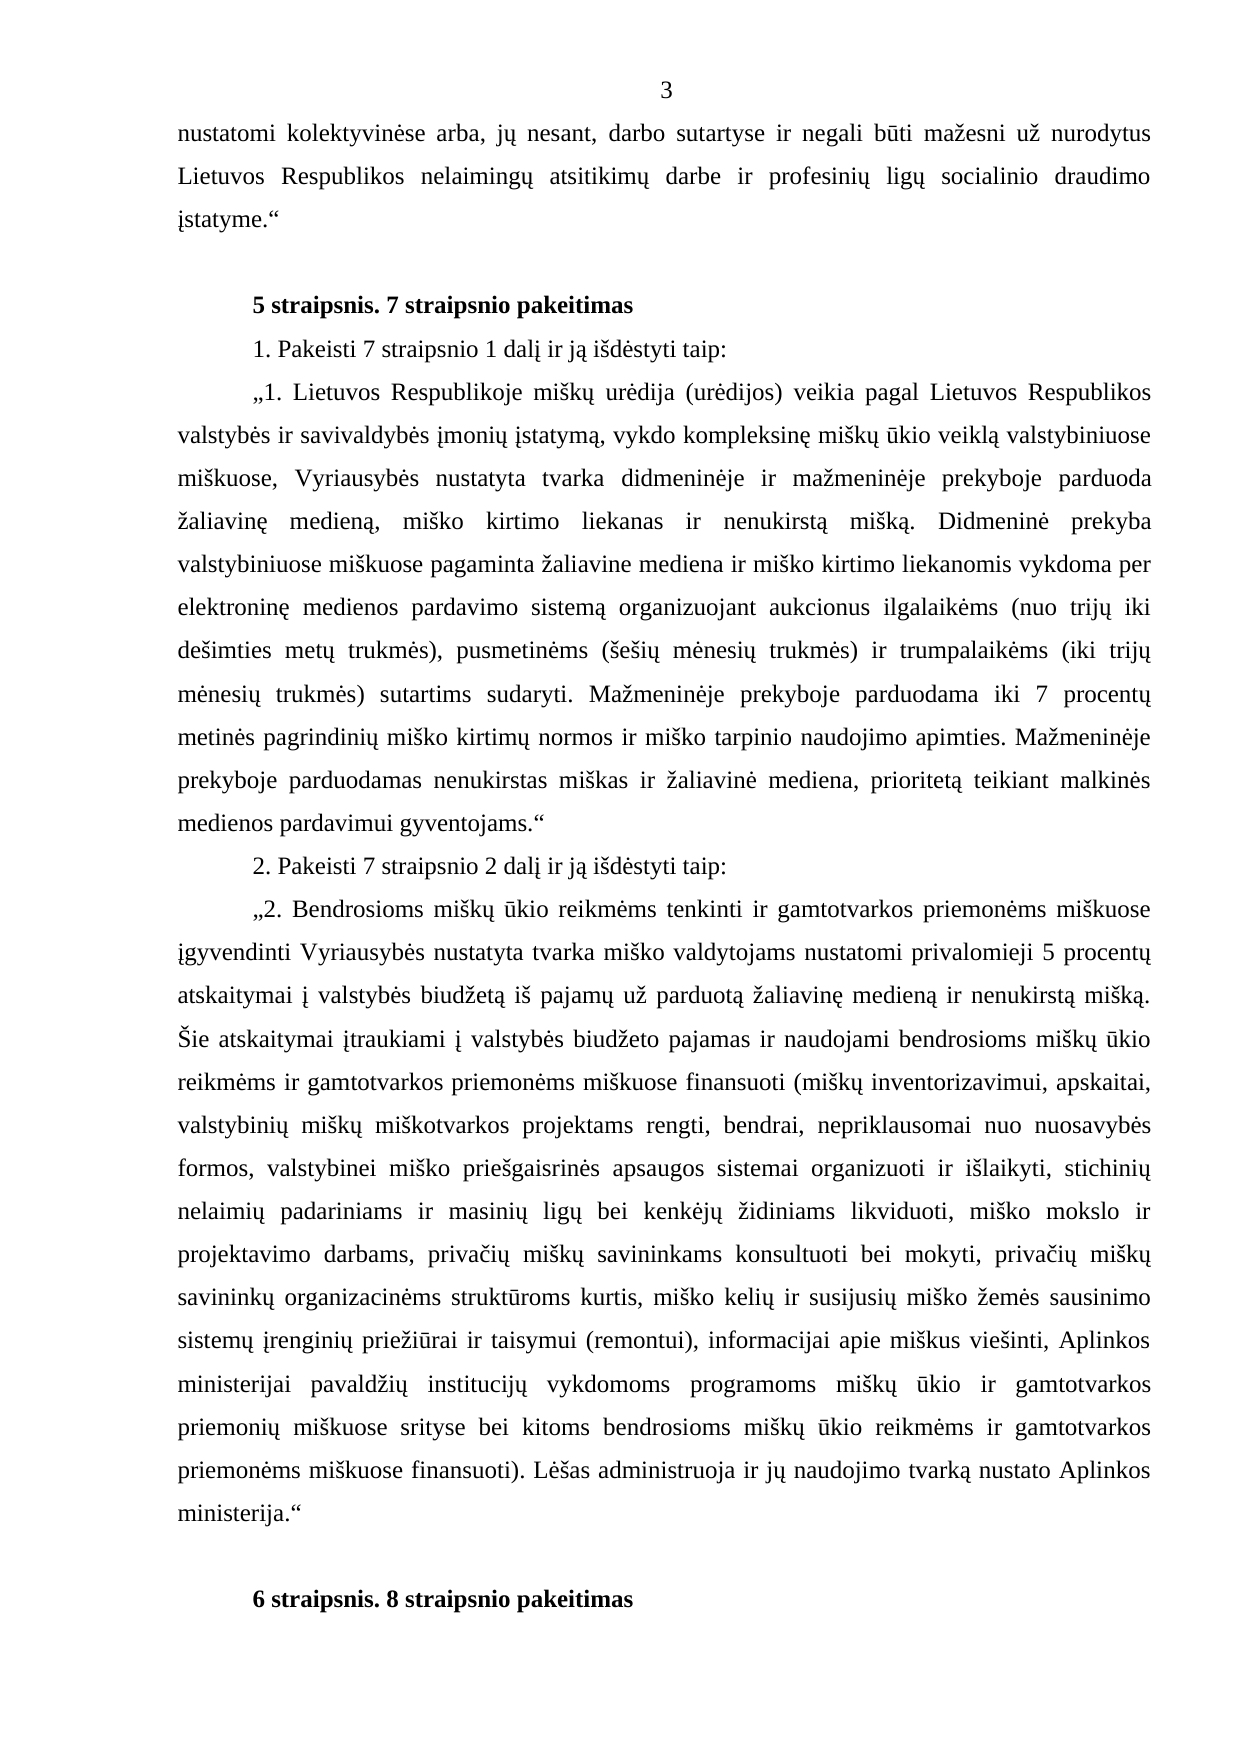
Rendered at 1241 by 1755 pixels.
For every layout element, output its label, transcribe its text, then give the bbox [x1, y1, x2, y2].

text „1. Lietuvos Respublikoje miškų urėdija (urėdijos) veikia pagal Lietuvos Respublikos valstybės ir savivaldybės įmonių įstatymą, vykdo kompleksinę miškų ūkio veiklą valstybiniuose miškuose, Vyriausybės nustatyta tvarka didmeninėje ir mažmeninėje prekyboje parduoda žaliavinę medieną, miško kirtimo liekanas ir nenukirstą mišką. Didmeninė prekyba valstybiniuose miškuose pagaminta žaliavine mediena ir miško kirtimo liekanomis vykdoma per elektroninę medienos pardavimo sistemą organizuojant aukcionus ilgalaikėms (nuo trijų iki dešimties metų trukmės), pusmetinėms (šešių mėnesių trukmės) ir trumpalaikėms (iki trijų mėnesių trukmės) sutartims sudaryti. Mažmeninėje prekyboje parduodama iki 7 procentų metinės pagrindinių miško kirtimų normos ir miško tarpinio naudojimo apimties. Mažmeninėje prekyboje parduodamas nenukirstas miškas ir žaliavinė mediena, prioritetą teikiant malkinės medienos pardavimui gyventojams.“ [177, 377, 1152, 837]
text 6 straipsnis. 8 straipsnio pakeitimas [177, 1584, 1152, 1613]
text „2. Bendrosioms miškų ūkio reikmėms tenkinti ir gamtotvarkos priemonėms miškuose įgyvendinti Vyriausybės nustatyta tvarka miško valdytojams nustatomi privalomieji 5 procentų atskaitymai į valstybės biudžetą iš pajamų už parduotą žaliavinę medieną ir nenukirstą mišką. Šie atskaitymai įtraukiami į valstybės biudžeto pajamas ir naudojami bendrosioms miškų ūkio reikmėms ir gamtotvarkos priemonėms miškuose finansuoti (miškų inventorizavimui, apskaitai, valstybinių miškų miškotvarkos projektams rengti, bendrai, nepriklausomai nuo nuosavybės formos, valstybinei miško priešgaisrinės apsaugos sistemai organizuoti ir išlaikyti, stichinių nelaimių padariniams ir masinių ligų bei kenkėjų židiniams likviduoti, miško mokslo ir projektavimo darbams, privačių miškų savininkams konsultuoti bei mokyti, privačių miškų savininkų organizacinėms struktūroms kurtis, miško kelių ir susijusių miško žemės sausinimo sistemų įrenginių priežiūrai ir taisymui (remontui), informacijai apie miškus viešinti, Aplinkos ministerijai pavaldžių institucijų vykdomoms programoms miškų ūkio ir gamtotvarkos priemonių miškuose srityse bei kitoms bendrosioms miškų ūkio reikmėms ir gamtotvarkos priemonėms miškuose finansuoti). Lėšas administruoja ir jų naudojimo tvarką nustato Aplinkos ministerija.“ [177, 894, 1152, 1527]
text 2. Pakeisti 7 straipsnio 2 dalį ir ją išdėstyti taip: [177, 851, 1152, 880]
text 5 straipsnis. 7 straipsnio pakeitimas [177, 291, 1152, 319]
text nustatomi kolektyvinėse arba, jų nesant, darbo sutartyse ir negali būti mažesni už nurodytus Lietuvos Respublikos nelaimingų atsitikimų darbe ir profesinių ligų socialinio draudimo įstatyme.“ [177, 118, 1152, 233]
text 1. Pakeisti 7 straipsnio 1 dalį ir ją išdėstyti taip: [177, 334, 1152, 362]
